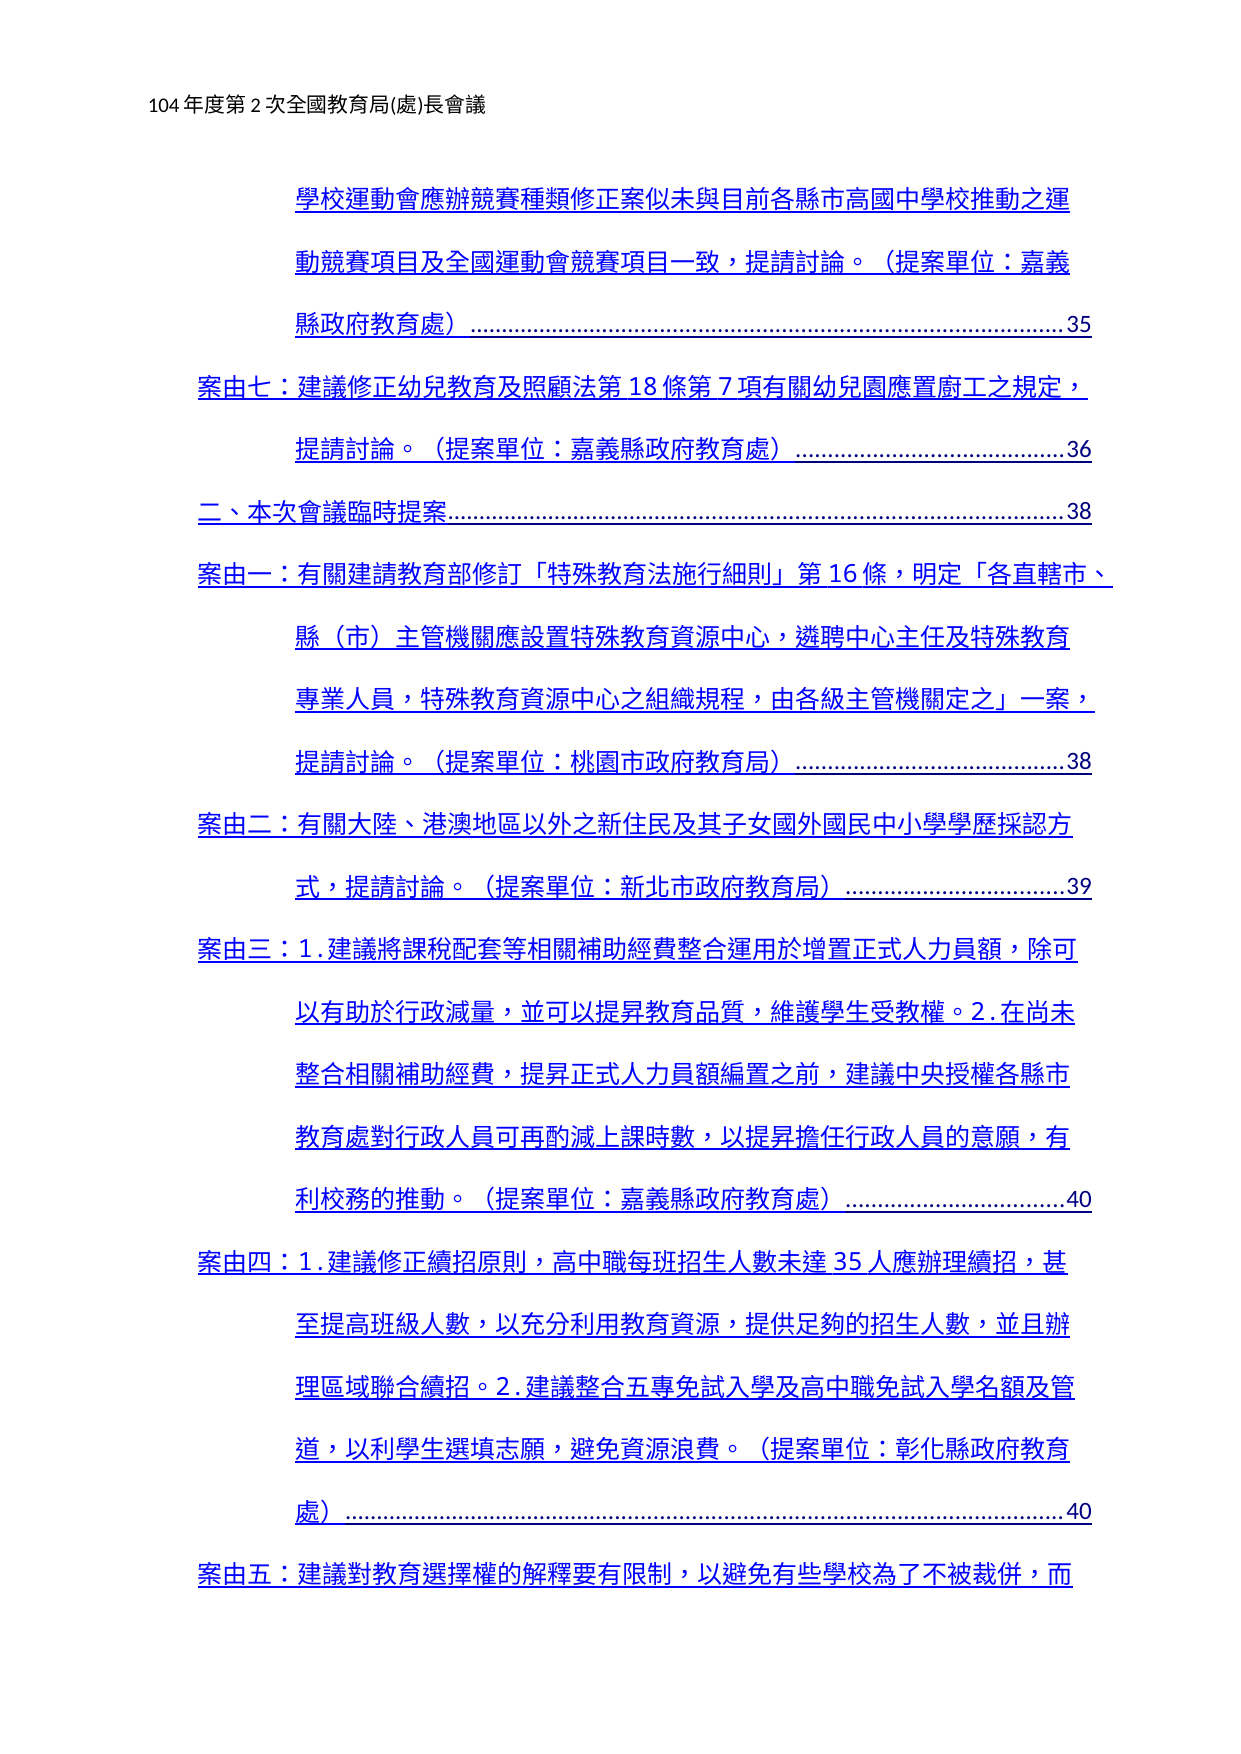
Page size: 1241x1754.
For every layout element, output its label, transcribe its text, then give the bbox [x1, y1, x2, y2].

text 案由七：建議修正幼兒教育及照顧法第18條第7項有關幼兒園應置廚工之規定，提請討論。（提案單位：嘉義縣政府教育處） 36 [198, 344, 1092, 469]
text [198, 525, 1092, 531]
text 案由三：1.建議將課稅配套等相關補助經費整合運用於增置正式人力員額，除可以有助於行政減量，並可以提昇教育品質，維護學生受教權。2.在尚未整合相關補助經費，提昇正式人力員額編置之前，建議中央授權各縣市教育處對行政人員可再酌減上課時數，以提昇擔任行政人員的意願，有利校務的推動。（提案單位：嘉義縣政府教育處） 40 [198, 906, 1092, 1219]
text 案由六：有關體育署研修之全國中等學校運動會舉辦準則修訂條文中將全國中等學校運動會應辦競賽種類修正案似未與目前各縣市高國中學校推動之運動競賽項目及全國運動會競賽項目一致，提請討論。（提案單位：嘉義縣政府教育處） 35 [198, 156, 1092, 344]
text 案由五：建議對教育選擇權的解釋要有限制，以避免有些學校為了不被裁併，而 [198, 1531, 1092, 1594]
text 案由四：1.建議修正續招原則，高中職每班招生人數未達35人應辦理續招，甚至提高班級人數，以充分利用教育資源，提供足夠的招生人數，並且辦理區域聯合續招。2.建議整合五專免試入學及高中職免試入學名額及管道，以利學生選填志願，避免資源浪費。（提案單位：彰化縣政府教育處） 40 [198, 1219, 1092, 1531]
text 二、本次會議臨時提案 38 [198, 469, 1092, 523]
text 案由一：有關建請教育部修訂「特殊教育法施行細則」第16條，明定「各直轄市、縣（市）主管機關應設置特殊教育資源中心，遴聘中心主任及特殊教育專業人員，特殊教育資源中心之組織規程，由各級主管機關定之」一案，提請討論。（提案單位：桃園市政府教育局） 38 [198, 588, 1092, 781]
text 案由一：有關建請教育部修訂「特殊教育法施行細則」第16條，明定「各直轄市、縣（市）主管機關應設置特殊教育資源中心，遴聘中心主任及特殊教育專業人員，特殊教育資源中心之組織規程，由各級主管機關定之」一案，提請討論。（提案單位：桃園市政府教育局） 38 [198, 531, 1092, 586]
text 案由二：有關大陸、港澳地區以外之新住民及其子女國外國民中小學學歷採認方式，提請討論。（提案單位：新北市政府教育局） 39 [198, 781, 1092, 906]
